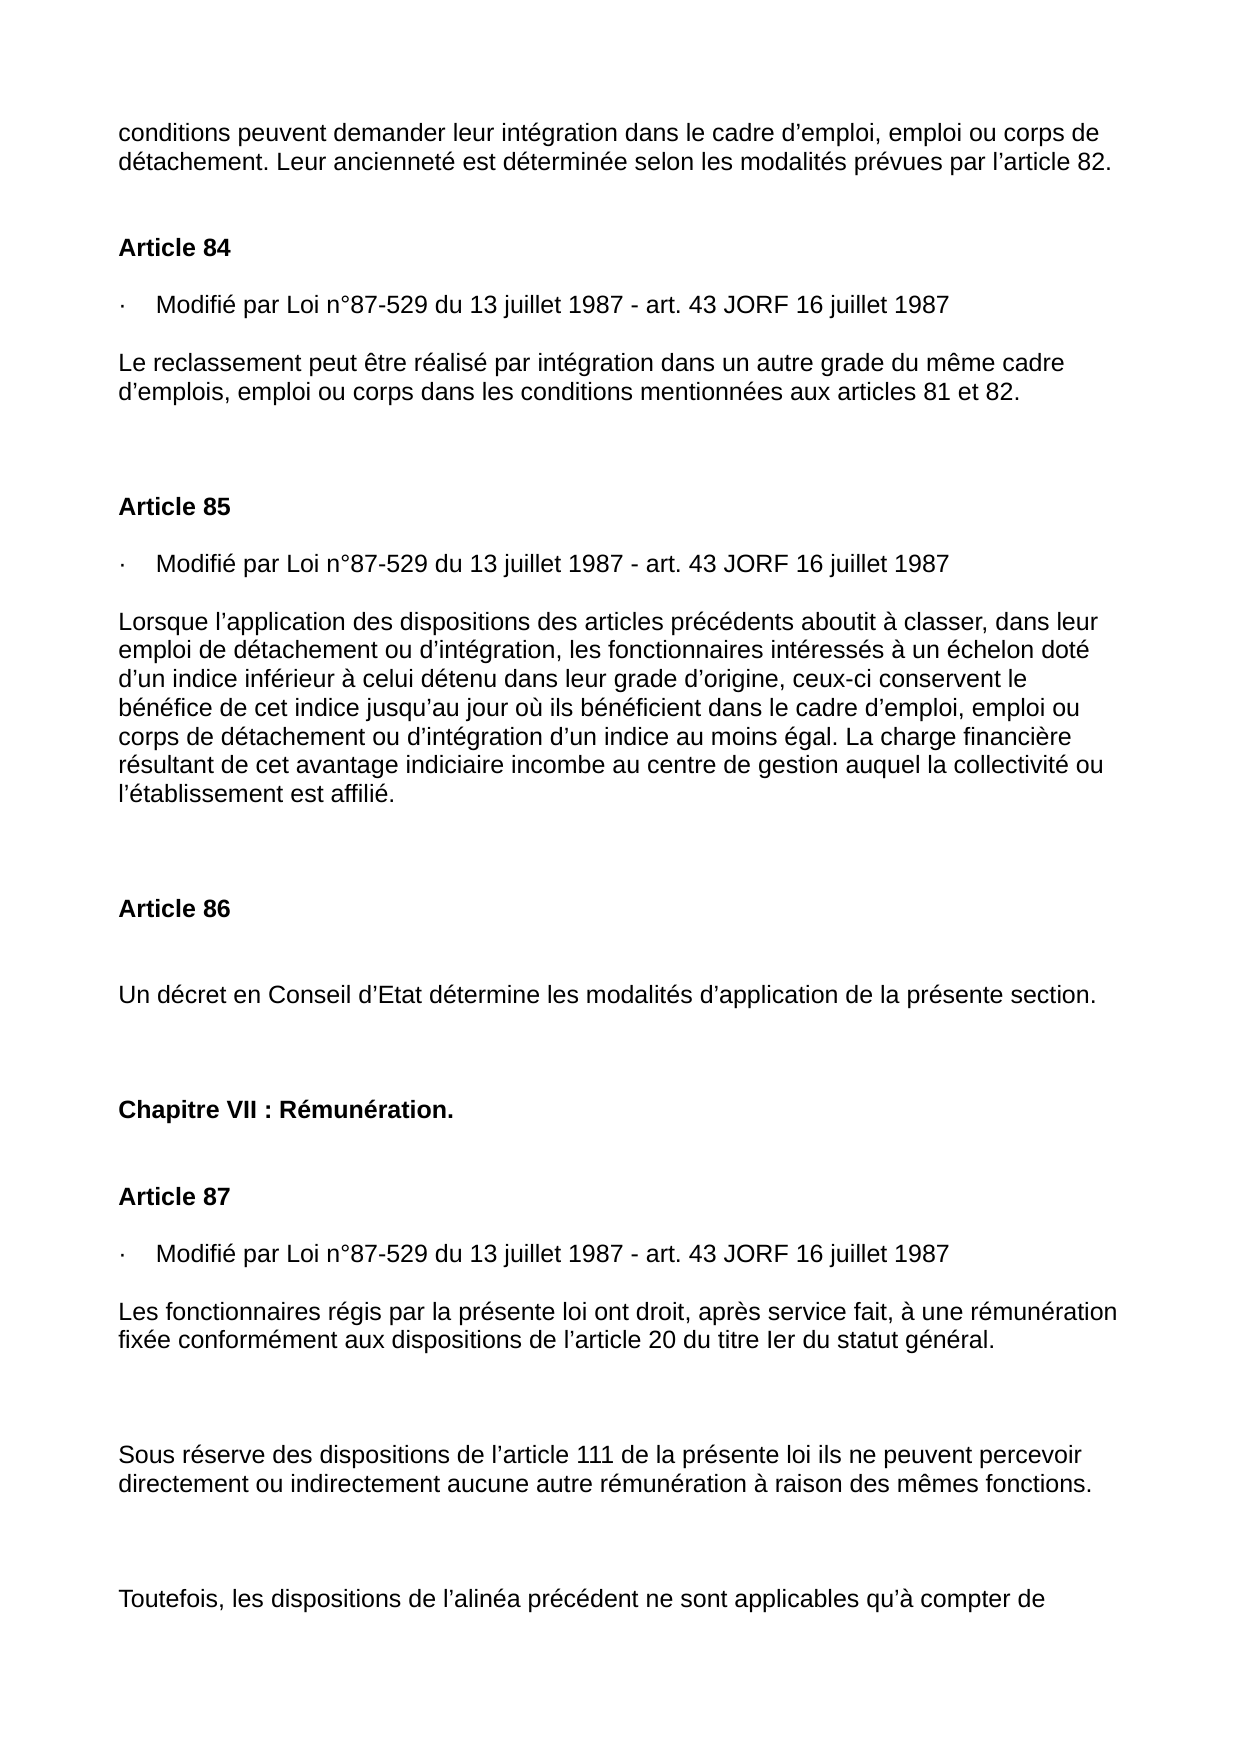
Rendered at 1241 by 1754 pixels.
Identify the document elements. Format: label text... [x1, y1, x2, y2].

list Modifié par Loi n°87-529 du 13 juillet 1987 - art. 43 JORF 16 juillet 1987 [118, 549, 1122, 578]
list Modifié par Loi n°87-529 du 13 juillet 1987 - art. 43 JORF 16 juillet 1987 [118, 291, 1122, 319]
text Sous réserve des dispositions de l’article 111 de la présente loi ils ne peuvent percevoir directement ou indirectement aucune autre rémunération à raison des mêmes fonctions. [118, 1441, 1122, 1498]
list Modifié par Loi n°87-529 du 13 juillet 1987 - art. 43 JORF 16 juillet 1987 [118, 1239, 1122, 1268]
text Chapitre VII : Rémunération. [118, 1096, 1122, 1124]
text Les fonctionnaires régis par la présente loi ont droit, après service fait, à une rémunération fixée conformément aux dispositions de l’article 20 du titre Ier du statut général. [118, 1297, 1122, 1354]
text Article 84 [118, 233, 1122, 262]
text Le reclassement peut être réalisé par intégration dans un autre grade du même cadre d’emplois, emploi ou corps dans les conditions mentionnées aux articles 81 et 82. [118, 348, 1122, 406]
text Article 87 [118, 1182, 1122, 1211]
text Article 86 [118, 894, 1122, 923]
text Article 85 [118, 492, 1122, 521]
text Lorsque l’application des dispositions des articles précédents aboutit à classer, dans leur emploi de détachement ou d’intégration, les fonctionnaires intéressés à un échelon doté d’un indice inférieur à celui détenu dans leur grade d’origine, ceux-ci conservent le bénéfice de cet indice jusqu’au jour où ils bénéficient dans le cadre d’emploi, emploi ou corps de détachement ou d’intégration d’un indice au moins égal. La charge financière résultant de cet avantage indiciaire incombe au centre de gestion auquel la collectivité ou l’établissement est affilié. [118, 607, 1122, 808]
text Toutefois, les dispositions de l’alinéa précédent ne sont applicables qu’à compter de [118, 1584, 1122, 1613]
text Un décret en Conseil d’Etat détermine les modalités d’application de la présente section. [118, 981, 1122, 1009]
text conditions peuvent demander leur intégration dans le cadre d’emploi, emploi ou corps de détachement. Leur ancienneté est déterminée selon les modalités prévues par l’article 82. [118, 118, 1122, 176]
